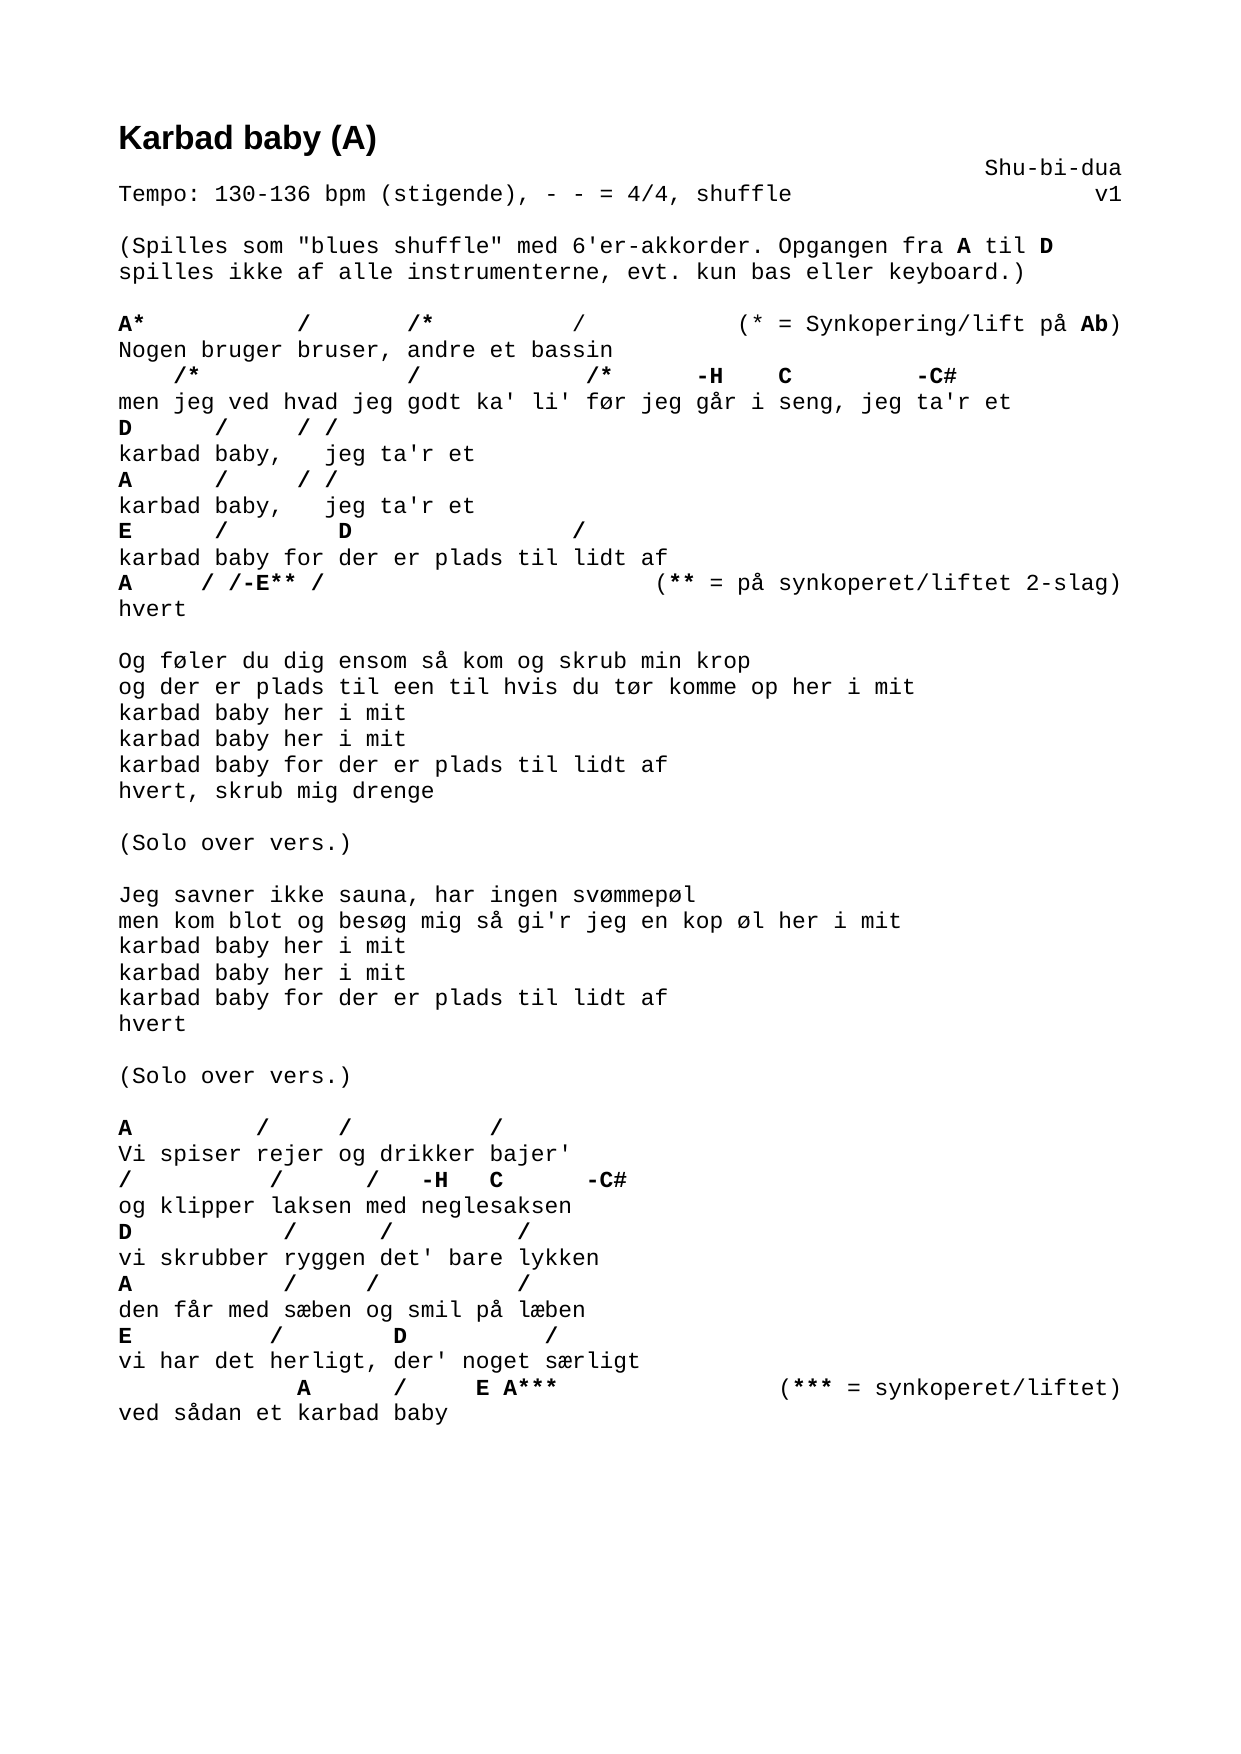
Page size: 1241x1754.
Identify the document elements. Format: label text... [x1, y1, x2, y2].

text Nogen bruger bruser, andre et bassin [118, 338, 1122, 364]
text karbad baby for der er plads til lidt af [118, 546, 1122, 572]
text E / D / [118, 1324, 1122, 1350]
text A / / / [118, 468, 1122, 494]
text ved sådan et karbad baby [118, 1402, 1122, 1428]
text Shu-bi-dua [118, 157, 1122, 183]
text (Solo over vers.) [118, 1064, 1122, 1091]
text karbad baby her i mit [118, 935, 1122, 961]
text men jeg ved hvad jeg godt ka' li' før jeg går i seng, jeg ta'r et [118, 390, 1122, 416]
text A / / / [118, 1116, 1122, 1142]
text Vi spiser rejer og drikker bajer' [118, 1142, 1122, 1168]
text D / / / [118, 416, 1122, 442]
text A / / / [118, 1272, 1122, 1298]
text karbad baby for der er plads til lidt af [118, 753, 1122, 779]
text den får med sæben og smil på læben [118, 1298, 1122, 1324]
text karbad baby for der er plads til lidt af [118, 987, 1122, 1013]
text A / E A*** (*** = synkoperet/liftet) [118, 1376, 1122, 1402]
text (Spilles som "blues shuffle" med 6'er-akkorder. Opgangen fra A til D spilles ikke af alle instrumenterne, evt. kun bas eller keyboard.) [118, 234, 1122, 286]
subtitle Karbad baby (A) [118, 118, 1122, 157]
text / / / -H C -C# [118, 1168, 1122, 1194]
text Tempo: 130-136 bpm (stigende), - - = 4/4, shuffle v1 [118, 183, 1122, 209]
text vi skrubber ryggen det' bare lykken [118, 1246, 1122, 1272]
text E / D / [118, 520, 1122, 546]
text A* / /* / (* = Synkopering/lift på Ab) [118, 312, 1122, 338]
text karbad baby her i mit [118, 727, 1122, 753]
text karbad baby, jeg ta'r et [118, 494, 1122, 520]
text og der er plads til een til hvis du tør komme op her i mit [118, 676, 1122, 701]
text hvert, skrub mig drenge [118, 779, 1122, 805]
text karbad baby her i mit [118, 701, 1122, 727]
text /* / /* -H C -C# [118, 364, 1122, 390]
text hvert [118, 1013, 1122, 1039]
text (Solo over vers.) [118, 831, 1122, 857]
text karbad baby her i mit [118, 961, 1122, 987]
text D / / / [118, 1220, 1122, 1246]
text vi har det herligt, der' noget særligt [118, 1350, 1122, 1376]
text A / /-E** / (** = på synkoperet/liftet 2-slag) [118, 572, 1122, 598]
text og klipper laksen med neglesaksen [118, 1194, 1122, 1220]
text Jeg savner ikke sauna, har ingen svømmepøl [118, 883, 1122, 909]
text men kom blot og besøg mig så gi'r jeg en kop øl her i mit [118, 909, 1122, 935]
text Og føler du dig ensom så kom og skrub min krop [118, 649, 1122, 676]
text hvert [118, 598, 1122, 624]
text karbad baby, jeg ta'r et [118, 442, 1122, 468]
